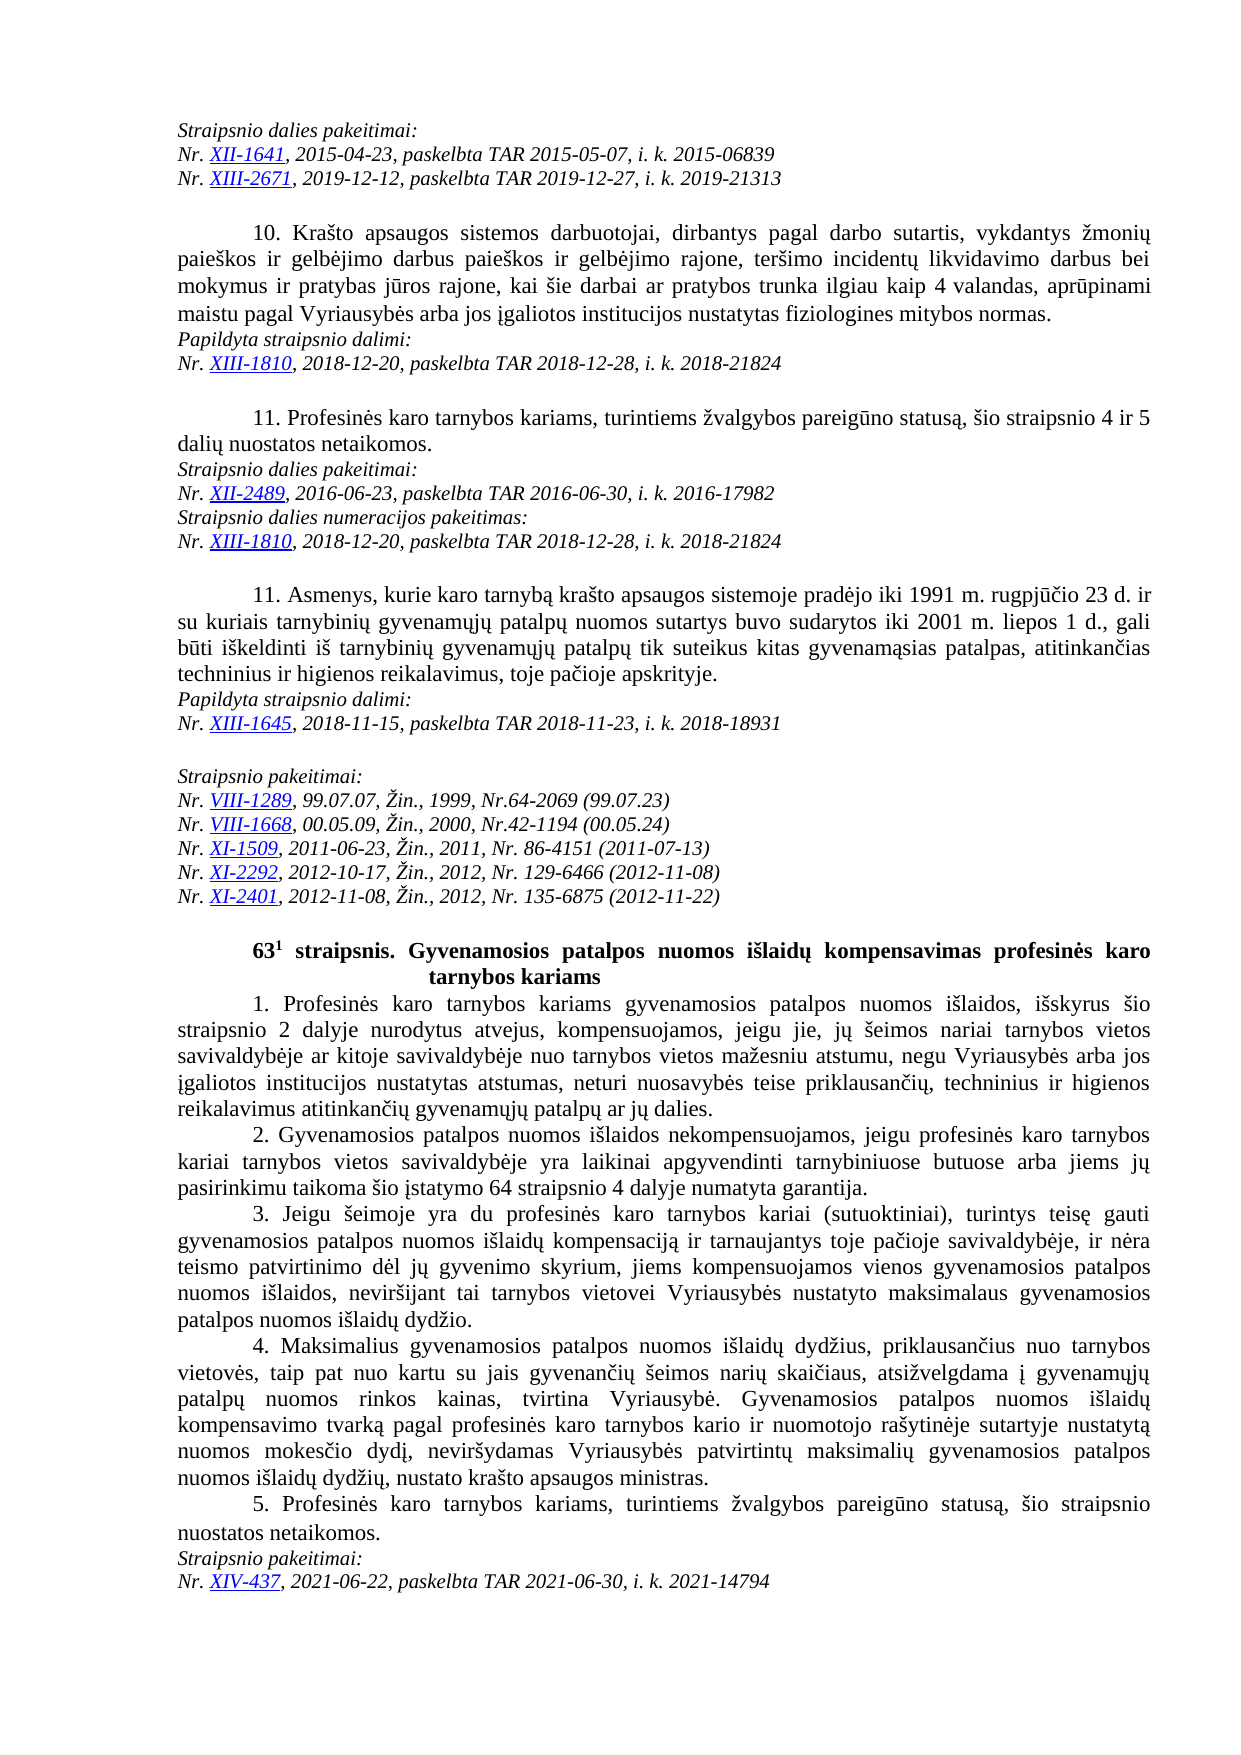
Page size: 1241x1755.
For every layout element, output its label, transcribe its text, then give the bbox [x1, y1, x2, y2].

text Nr. VIII-1289, 99.07.07, Žin., 1999, Nr.64-2069 (99.07.23) [177, 788, 1152, 812]
text 1. Profesinės karo tarnybos kariams gyvenamosios patalpos nuomos išlaidos, išskyrus šio straipsnio 2 dalyje nurodytus atvejus, kompensuojamos, jeigu jie, jų šeimos nariai tarnybos vietos savivaldybėje ar kitoje savivaldybėje nuo tarnybos vietos mažesniu atstumu, negu Vyriausybės arba jos įgaliotos institucijos nustatytas atstumas, neturi nuosavybės teise priklausančių, techninius ir higienos reikalavimus atitinkančių gyvenamųjų patalpų ar jų dalies. [177, 989, 1152, 1121]
text Nr. XII-2489, 2016-06-23, paskelbta TAR 2016-06-30, i. k. 2016-17982 [177, 481, 1152, 504]
text Nr. XI-1509, 2011-06-23, Žin., 2011, Nr. 86-4151 (2011-07-13) [177, 836, 1152, 860]
text Nr. XI-2292, 2012-10-17, Žin., 2012, Nr. 129-6466 (2012-11-08) [177, 860, 1152, 884]
text 3. Jeigu šeimoje yra du profesinės karo tarnybos kariai (sutuoktiniai), turintys teisę gauti gyvenamosios patalpos nuomos išlaidų kompensaciją ir tarnaujantys toje pačioje savivaldybėje, ir nėra teismo patvirtinimo dėl jų gyvenimo skyrium, jiems kompensuojamos vienos gyvenamosios patalpos nuomos išlaidos, neviršijant tai tarnybos vietovei Vyriausybės nustatyto maksimalaus gyvenamosios patalpos nuomos išlaidų dydžio. [177, 1200, 1152, 1332]
text 4. Maksimalius gyvenamosios patalpos nuomos išlaidų dydžius, priklausančius nuo tarnybos vietovės, taip pat nuo kartu su jais gyvenančių šeimos narių skaičiaus, atsižvelgdama į gyvenamųjų patalpų nuomos rinkos kainas, tvirtina Vyriausybė. Gyvenamosios patalpos nuomos išlaidų kompensavimo tvarką pagal profesinės karo tarnybos kario ir nuomotojo rašytinėje sutartyje nustatytą nuomos mokesčio dydį, neviršydamas Vyriausybės patvirtintų maksimalių gyvenamosios patalpos nuomos išlaidų dydžių, nustato krašto apsaugos ministras. [177, 1332, 1152, 1490]
text Straipsnio dalies pakeitimai: [177, 456, 1152, 481]
text Nr. XIV-437, 2021-06-22, paskelbta TAR 2021-06-30, i. k. 2021-14794 [177, 1569, 1152, 1593]
text Nr. XII-1641, 2015-04-23, paskelbta TAR 2015-05-07, i. k. 2015-06839 [177, 142, 1152, 166]
text 11. Asmenys, kurie karo tarnybą krašto apsaugos sistemoje pradėjo iki 1991 m. rugpjūčio 23 d. ir su kuriais tarnybinių gyvenamųjų patalpų nuomos sutartys buvo sudarytos iki 2001 m. liepos 1 d., gali būti iškeldinti iš tarnybinių gyvenamųjų patalpų tik suteikus kitas gyvenamąsias patalpas, atitinkančias techninius ir higienos reikalavimus, toje pačioje apskrityje. [177, 581, 1152, 687]
text Papildyta straipsnio dalimi: [177, 687, 1152, 711]
text 631 straipsnis. Gyvenamosios patalpos nuomos išlaidų kompensavimas profesinės karo tarnybos kariams [252, 937, 1152, 989]
text Papildyta straipsnio dalimi: [177, 327, 1152, 351]
text Nr. XI-2401, 2012-11-08, Žin., 2012, Nr. 135-6875 (2012-11-22) [177, 884, 1152, 908]
text Nr. XIII-1810, 2018-12-20, paskelbta TAR 2018-12-28, i. k. 2018-21824 [177, 529, 1152, 553]
text Nr. XIII-2671, 2019-12-12, paskelbta TAR 2019-12-27, i. k. 2019-21313 [177, 166, 1152, 190]
text Straipsnio dalies pakeitimai: [177, 118, 1152, 142]
text 5. Profesinės karo tarnybos kariams, turintiems žvalgybos pareigūno statusą, šio straipsnio nuostatos netaikomos. [177, 1490, 1152, 1545]
text Nr. XIII-1645, 2018-11-15, paskelbta TAR 2018-11-23, i. k. 2018-18931 [177, 711, 1152, 735]
text Straipsnio dalies numeracijos pakeitimas: [177, 504, 1152, 529]
text Nr. VIII-1668, 00.05.09, Žin., 2000, Nr.42-1194 (00.05.24) [177, 812, 1152, 836]
text 10. Krašto apsaugos sistemos darbuotojai, dirbantys pagal darbo sutartis, vykdantys žmonių paieškos ir gelbėjimo darbus paieškos ir gelbėjimo rajone, teršimo incidentų likvidavimo darbus bei mokymus ir pratybas jūros rajone, kai šie darbai ar pratybos trunka ilgiau kaip 4 valandas, aprūpinami maistu pagal Vyriausybės arba jos įgaliotos institucijos nustatytas fiziologines mitybos normas. [177, 219, 1152, 327]
text Straipsnio pakeitimai: [177, 1545, 1152, 1569]
text 11. Profesinės karo tarnybos kariams, turintiems žvalgybos pareigūno statusą, šio straipsnio 4 ir 5 dalių nuostatos netaikomos. [177, 404, 1152, 456]
text 2. Gyvenamosios patalpos nuomos išlaidos nekompensuojamos, jeigu profesinės karo tarnybos kariai tarnybos vietos savivaldybėje yra laikinai apgyvendinti tarnybiniuose butuose arba jiems jų pasirinkimu taikoma šio įstatymo 64 straipsnio 4 dalyje numatyta garantija. [177, 1121, 1152, 1200]
text Straipsnio pakeitimai: [177, 764, 1152, 788]
text Nr. XIII-1810, 2018-12-20, paskelbta TAR 2018-12-28, i. k. 2018-21824 [177, 351, 1152, 375]
